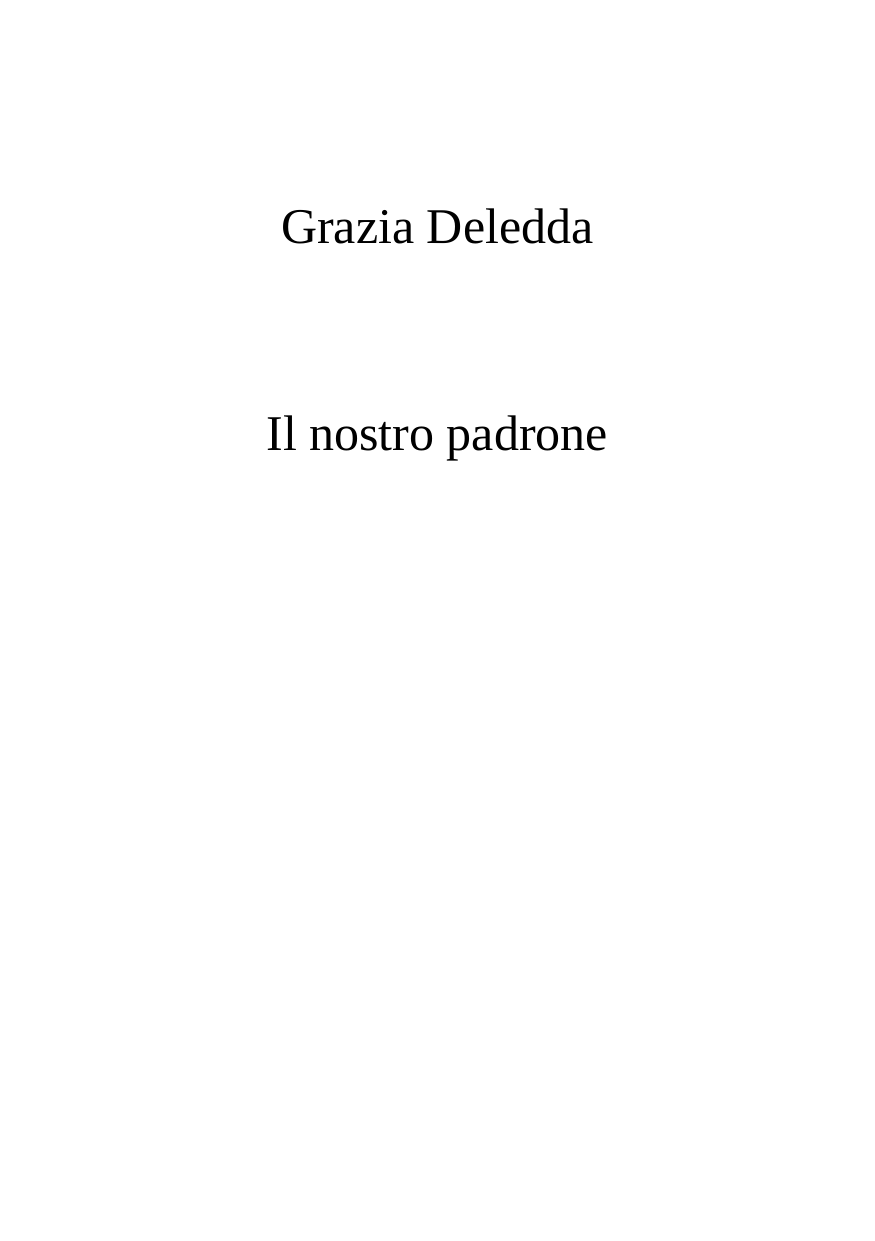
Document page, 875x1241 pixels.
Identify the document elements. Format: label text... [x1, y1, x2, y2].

text Grazia Deledda [106, 196, 768, 254]
text Il nostro padrone [106, 404, 768, 461]
